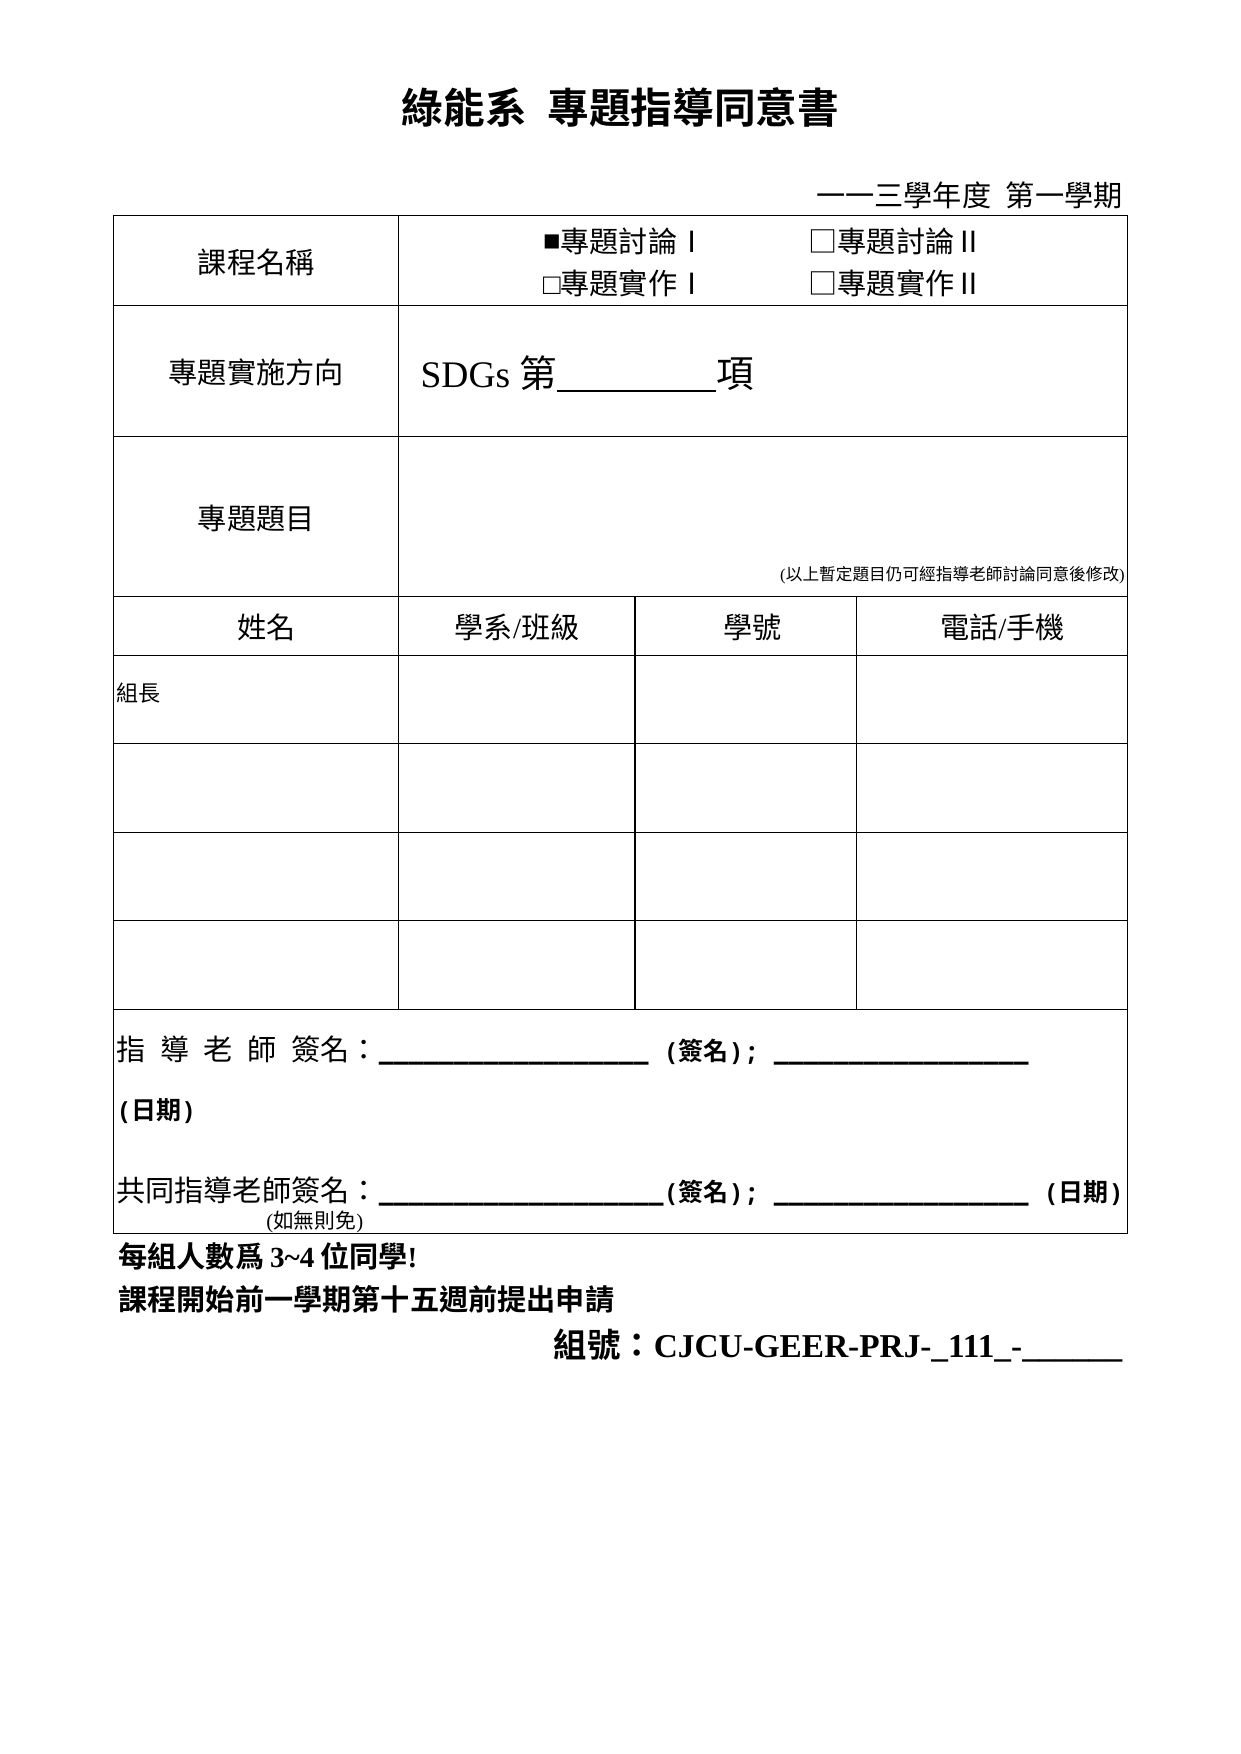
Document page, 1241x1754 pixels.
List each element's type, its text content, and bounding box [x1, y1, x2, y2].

table_cell 電話/手機 [857, 597, 1127, 655]
table_cell 專題題目 [114, 437, 398, 596]
table_cell [636, 744, 856, 832]
table_cell 學系/班級 [399, 597, 634, 655]
table_cell [399, 656, 634, 743]
table_cell 專題實施方向 [114, 306, 398, 436]
table_cell [857, 921, 1127, 1009]
text 綠能系 專題指導同意書 [118, 75, 1122, 135]
table_cell 學號 [636, 597, 856, 655]
table_cell (以上暫定題目仍可經指導老師討論同意後修改) [399, 437, 1127, 596]
table_header 課程名稱 [114, 216, 398, 305]
table_cell [114, 921, 398, 1009]
text 組號：CJCU-GEER-PRJ-_111_-______ [118, 1318, 1122, 1367]
text 課程開始前一學期第十五週前提出申請 [118, 1276, 1122, 1318]
table_cell SDGs 第 項 [399, 306, 1127, 436]
table_cell [857, 656, 1127, 743]
table_cell 姓名 [114, 597, 398, 655]
table_cell [399, 744, 634, 832]
table_cell [399, 921, 634, 1009]
table_cell [636, 656, 856, 743]
table_cell 組長 [114, 656, 398, 743]
table_cell [857, 744, 1127, 832]
table_cell [636, 921, 856, 1009]
text 每組人數爲3~4位同學! [118, 1234, 1122, 1276]
table_header ■專題討論Ⅰ □專題討論Ⅱ □專題實作Ⅰ □專題實作Ⅱ [399, 216, 1127, 305]
text 一一三學年度 第一學期 [118, 173, 1122, 215]
table_cell [399, 833, 634, 920]
table_cell 指 導 老 師 簽名：__________________ (簽名); _________________ (日期) 共同指導老師簽名：___________________(簽名); _________________ (日期) (如無則免) [114, 1010, 1127, 1233]
table_cell [857, 833, 1127, 920]
table_cell [114, 744, 398, 832]
table_cell [114, 833, 398, 920]
table_cell [636, 833, 856, 920]
